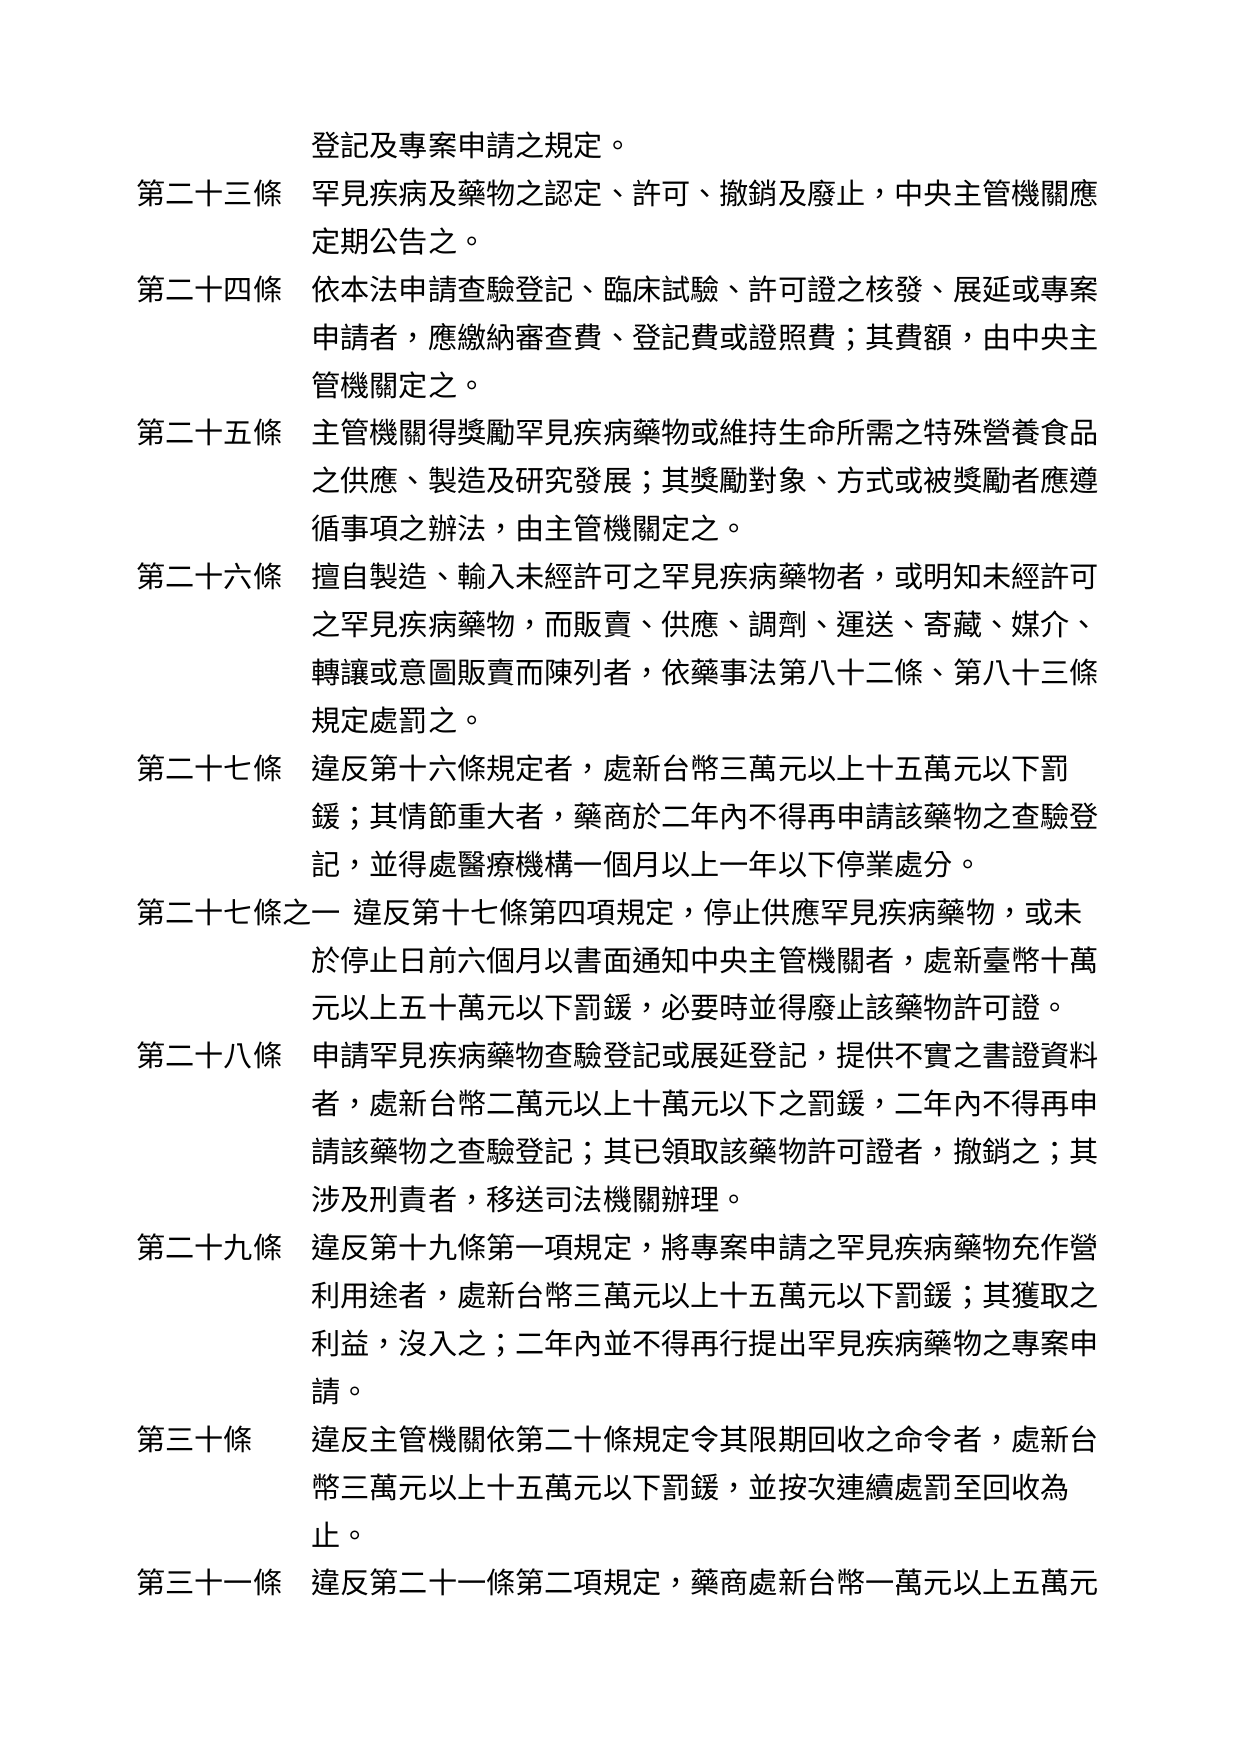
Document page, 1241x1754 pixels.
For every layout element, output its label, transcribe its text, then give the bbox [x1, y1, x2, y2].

table_cell 登記及專案申請之規定。 [133, 118, 1107, 166]
table_cell 第三十一條 違反第二十一條第二項規定，藥商處新台幣一萬元以上五萬元 [133, 1556, 1107, 1603]
table_cell 第二十八條 申請罕見疾病藥物查驗登記或展延登記，提供不實之書證資料者，處新台幣二萬元以上十萬元以下之罰鍰，二年內不得再申請該藥物之查驗登記；其已領取該藥物許可證者，撤銷之；其涉及刑責者，移送司法機關辦理。 [133, 1029, 1107, 1220]
table_cell 第二十四條 依本法申請查驗登記、臨床試驗、許可證之核發、展延或專案申請者，應繳納審查費、登記費或證照費；其費額，由中央主管機關定之。 [133, 262, 1107, 406]
table_cell 第二十七條之一 違反第十七條第四項規定，停止供應罕見疾病藥物，或未於停止日前六個月以書面通知中央主管機關者，處新臺幣十萬元以上五十萬元以下罰鍰，必要時並得廢止該藥物許可證。 [133, 885, 1107, 1028]
table_cell 第二十六條 擅自製造、輸入未經許可之罕見疾病藥物者，或明知未經許可之罕見疾病藥物，而販賣、供應、調劑、運送、寄藏、媒介、轉讓或意圖販賣而陳列者，依藥事法第八十二條、第八十三條規定處罰之。 [133, 549, 1107, 741]
table_cell 第二十九條 違反第十九條第一項規定，將專案申請之罕見疾病藥物充作營利用途者，處新台幣三萬元以上十五萬元以下罰鍰；其獲取之利益，沒入之；二年內並不得再行提出罕見疾病藥物之專案申請。 [133, 1220, 1107, 1412]
table_cell 第二十七條 違反第十六條規定者，處新台幣三萬元以上十五萬元以下罰鍰；其情節重大者，藥商於二年內不得再申請該藥物之查驗登記，並得處醫療機構一個月以上一年以下停業處分。 [133, 741, 1107, 885]
table_cell 第二十三條 罕見疾病及藥物之認定、許可、撤銷及廢止，中央主管機關應定期公告之。 [133, 166, 1107, 262]
table_cell 第三十條 違反主管機關依第二十條規定令其限期回收之命令者，處新台幣三萬元以上十五萬元以下罰鍰，並按次連續處罰至回收為止。 [133, 1412, 1107, 1556]
table_cell 第二十五條 主管機關得獎勵罕見疾病藥物或維持生命所需之特殊營養食品之供應、製造及研究發展；其獎勵對象、方式或被獎勵者應遵循事項之辦法，由主管機關定之。 [133, 406, 1107, 549]
